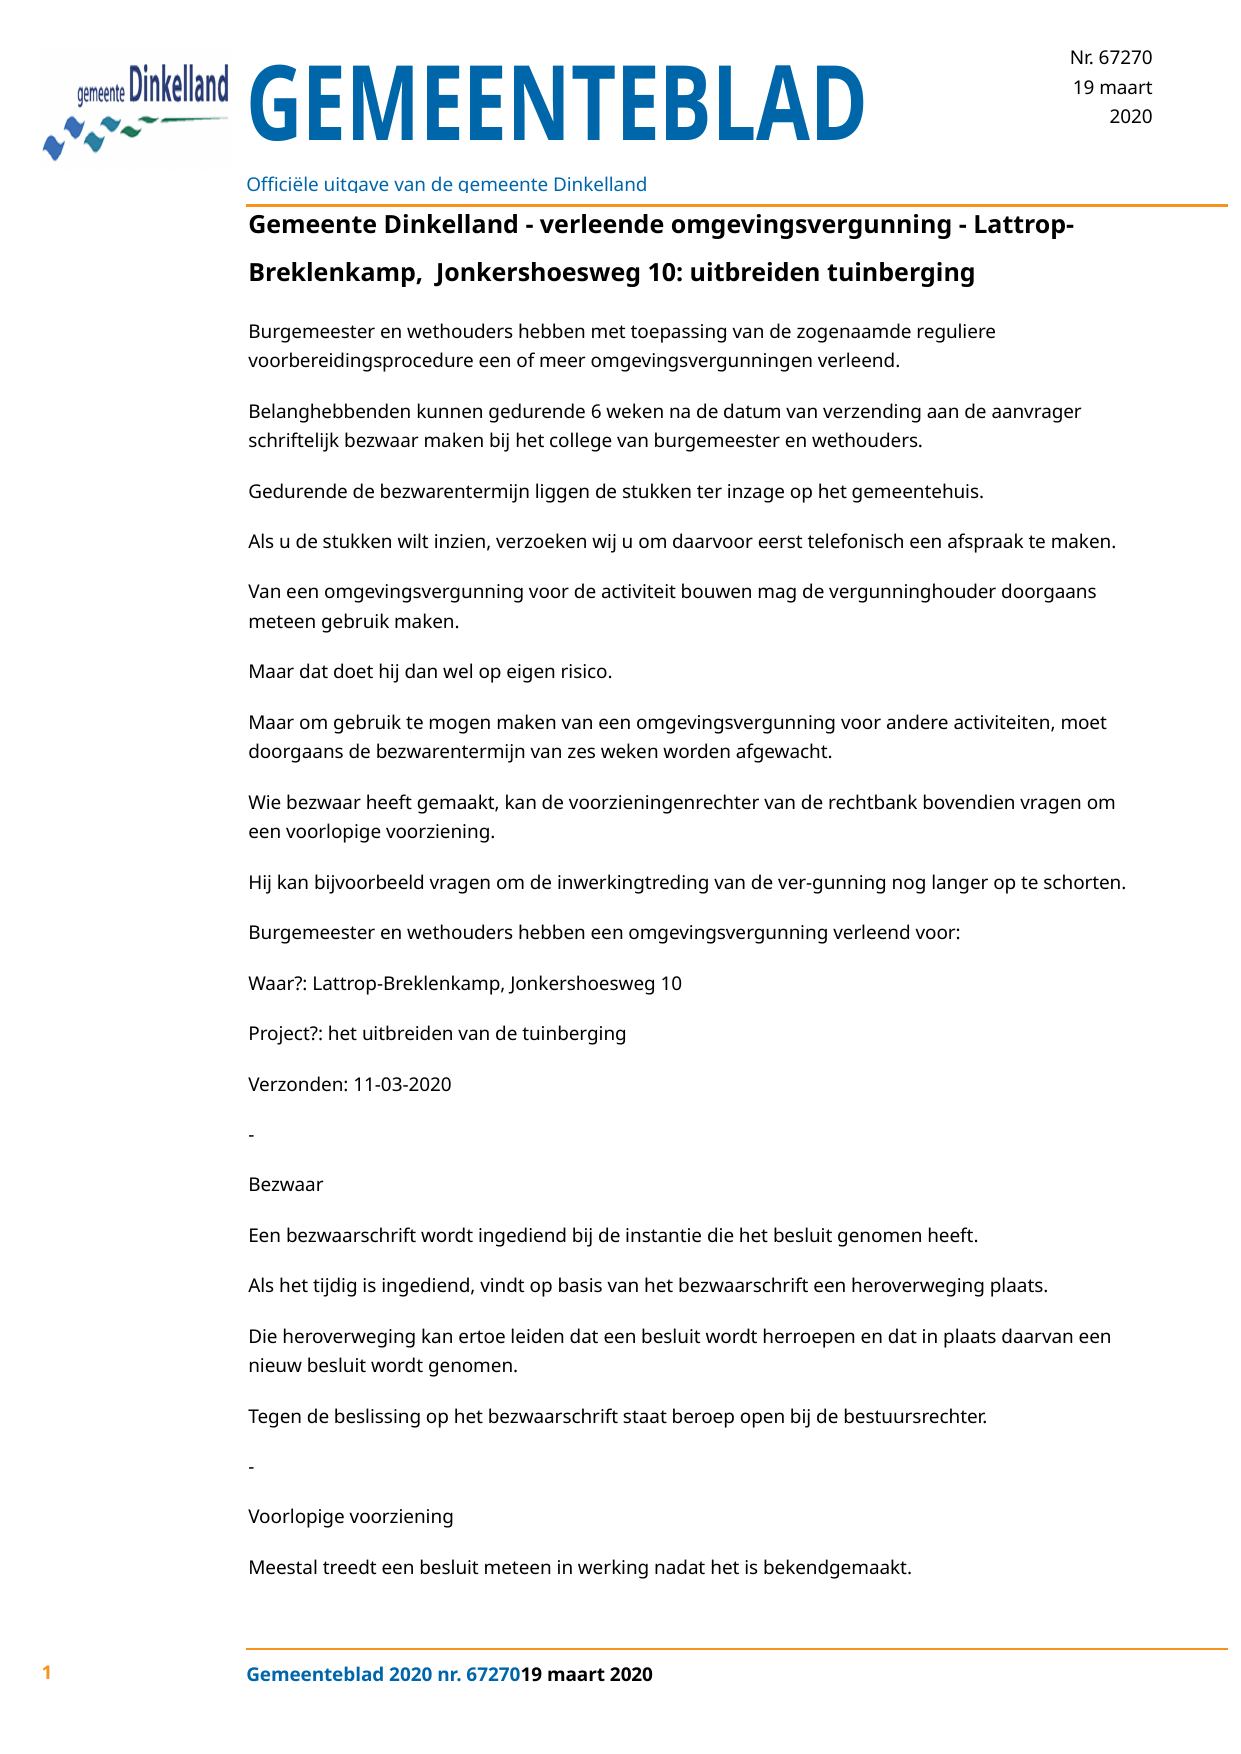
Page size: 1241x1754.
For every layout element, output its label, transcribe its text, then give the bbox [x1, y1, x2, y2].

text Burgemeester en wethouders hebben met toepassing van de zogenaamde reguliere voorbereidingsprocedure een of meer omgevingsvergunningen verleend. [248, 318, 1152, 373]
text Gedurende de bezwarentermijn liggen de stukken ter inzage op het gemeentehuis. [248, 478, 1152, 504]
picture [41, 47, 231, 172]
text Burgemeester en wethouders hebben een omgevingsvergunning verleend voor: [248, 919, 1152, 945]
text - [248, 1121, 1152, 1147]
text Project?: het uitbreiden van de tuinberging [248, 1020, 1152, 1046]
text Gemeente Dinkelland - verleende omgevingsvergunning - Lattrop-Breklenkamp, Jonkershoesweg 10: uitbreiden tuinberging [248, 207, 1152, 288]
text Hij kan bijvoorbeeld vragen om de inwerkingtreding van de ver-gunning nog langer op te schorten. [248, 869, 1152, 895]
text Waar?: Lattrop-Breklenkamp, Jonkershoesweg 10 [248, 970, 1152, 996]
text Wie bezwaar heeft gemaakt, kan de voorzieningenrechter van de rechtbank bovendien vragen om een voorlopige voorziening. [248, 789, 1152, 844]
text - [248, 1453, 1152, 1479]
text Verzonden: 11-03-2020 [248, 1071, 1152, 1097]
text Als u de stukken wilt inzien, verzoeken wij u om daarvoor eerst telefonisch een afspraak te maken. [248, 528, 1152, 554]
text Die heroverweging kan ertoe leiden dat een besluit wordt herroepen en dat in plaats daarvan een nieuw besluit wordt genomen. [248, 1323, 1152, 1378]
text Maar dat doet hij dan wel op eigen risico. [248, 659, 1152, 684]
text Bezwaar [248, 1172, 1152, 1197]
text Als het tijdig is ingediend, vindt op basis van het bezwaarschrift een heroverweging plaats. [248, 1272, 1152, 1298]
text Voorlopige voorziening [248, 1504, 1152, 1529]
text Belanghebbenden kunnen gedurende 6 weken na de datum van verzending aan de aanvrager schriftelijk bezwaar maken bij het college van burgemeester en wethouders. [248, 398, 1152, 453]
text Een bezwaarschrift wordt ingediend bij de instantie die het besluit genomen heeft. [248, 1222, 1152, 1248]
text Meestal treedt een besluit meteen in werking nadat het is bekendgemaakt. [248, 1554, 1152, 1580]
text Van een omgevingsvergunning voor de activiteit bouwen mag de vergunninghouder doorgaans meteen gebruik maken. [248, 579, 1152, 634]
text Maar om gebruik te mogen maken van een omgevingsvergunning voor andere activiteiten, moet doorgaans de bezwarentermijn van zes weken worden afgewacht. [248, 709, 1152, 764]
text Tegen de beslissing op het bezwaarschrift staat beroep open bij de bestuursrechter. [248, 1403, 1152, 1429]
